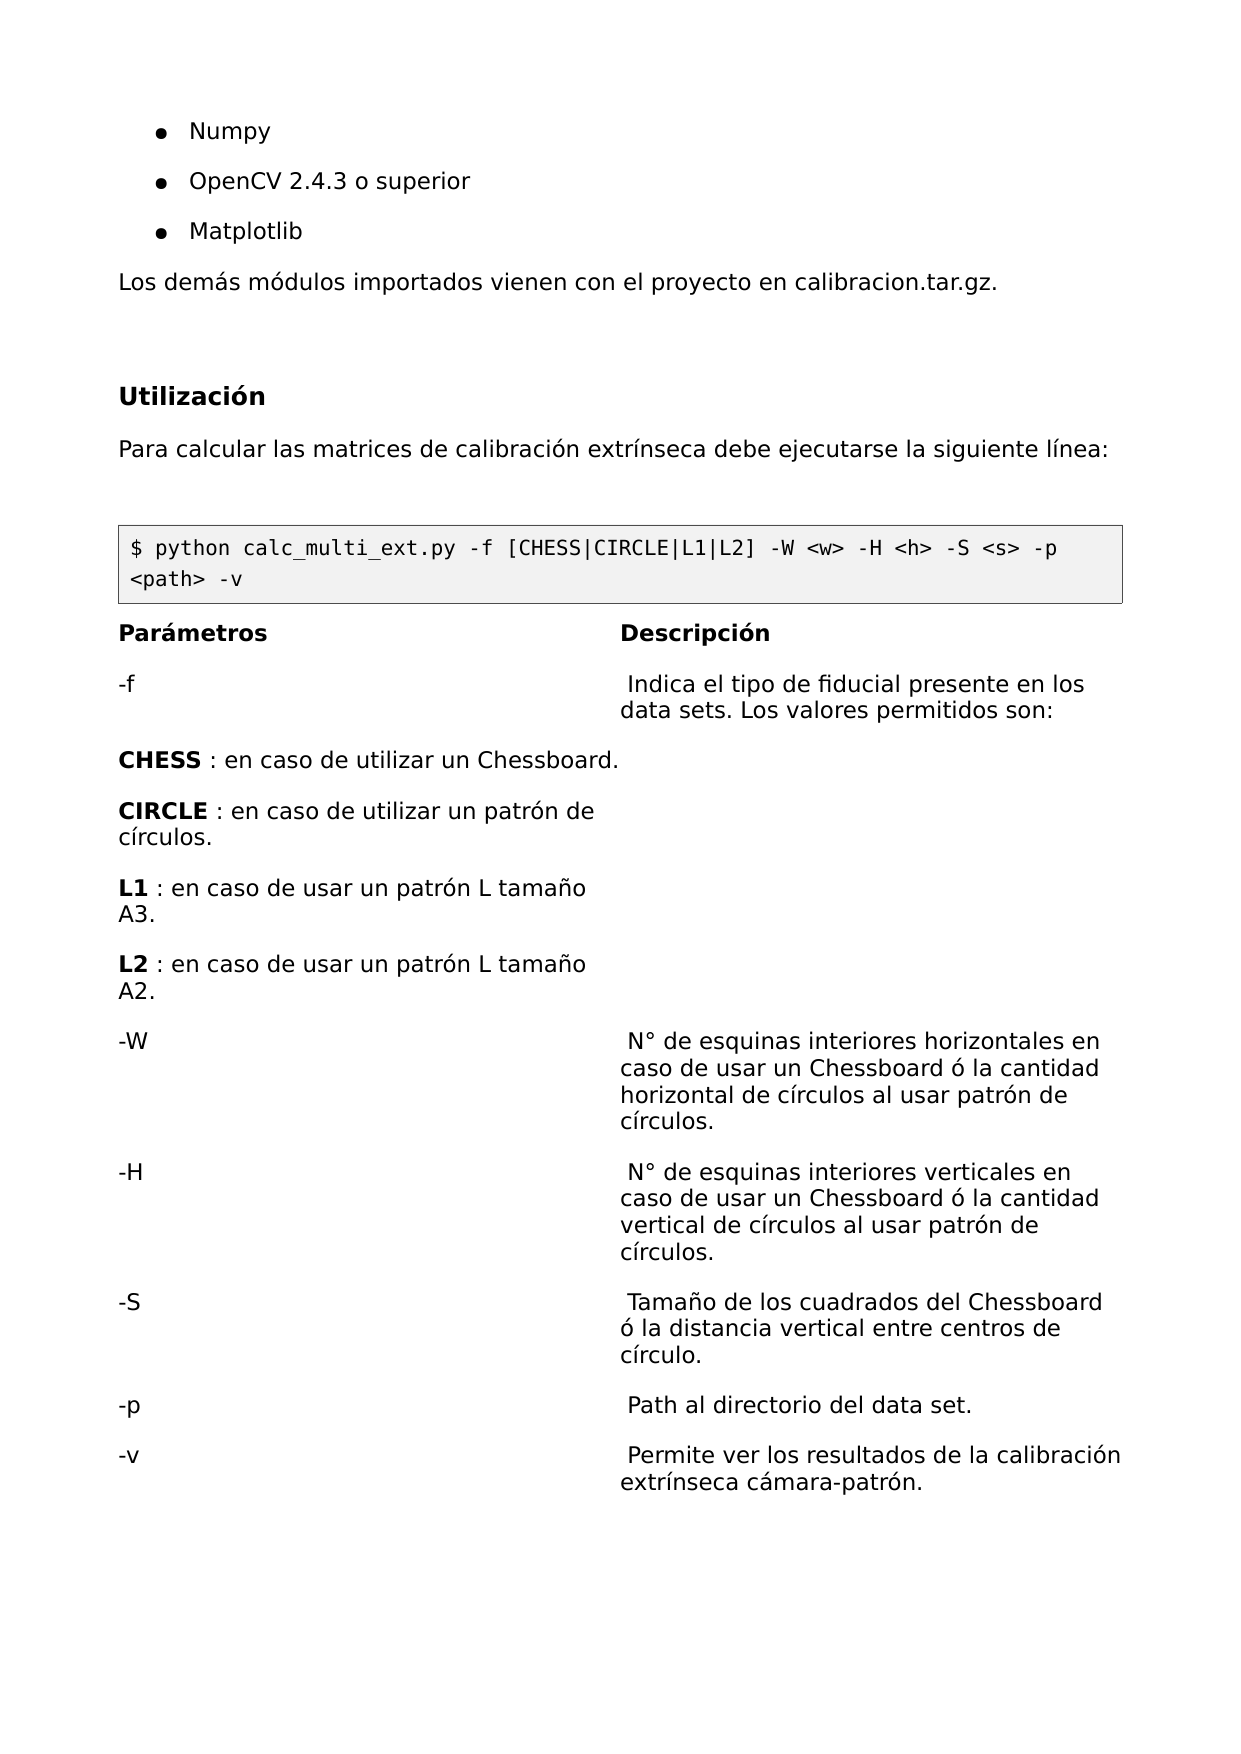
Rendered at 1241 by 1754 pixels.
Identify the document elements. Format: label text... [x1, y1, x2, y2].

table_cell Path al directorio del data set. [620, 1381, 1122, 1431]
table_cell -f [118, 659, 620, 736]
table_cell N° de esquinas interiores verticales en caso de usar un Chessboard ó la cantidad vertical de círculos al usar patrón de círculos. [620, 1147, 1122, 1277]
table_cell L2 : en caso de usar un patrón L tamaño A2. [118, 940, 620, 1017]
table_cell N° de esquinas interiores horizontales en caso de usar un Chessboard ó la cantidad horizontal de círculos al usar patrón de círculos. [620, 1017, 1122, 1147]
text Los demás módulos importados vienen con el proyecto en calibracion.tar.gz. [118, 269, 1122, 295]
table_cell L1 : en caso de usar un patrón L tamaño A3. [118, 863, 620, 940]
list Numpy [153, 118, 1122, 145]
list Matplotlib [153, 218, 1122, 245]
table_header Parámetros [118, 609, 620, 659]
table_header Descripción [620, 609, 1122, 659]
subtitle Utilización [118, 382, 1122, 412]
table_cell -v [118, 1431, 620, 1508]
table_cell CHESS : en caso de utilizar un Chessboard. [118, 736, 620, 786]
text Para calcular las matrices de calibración extrínseca debe ejecutarse la siguiente línea: [118, 436, 1122, 462]
table_cell -p [118, 1381, 620, 1431]
text $ python calc_multi_ext.py -f [CHESS|CIRCLE|L1|L2] -W <w> -H <h> -S <s> -p <path> -v [119, 526, 1122, 603]
table_cell CIRCLE : en caso de utilizar un patrón de círculos. [118, 786, 620, 863]
table_cell [620, 863, 1122, 940]
table_cell Indica el tipo de fiducial presente en los data sets. Los valores permitidos son: [620, 659, 1122, 736]
table_cell Tamaño de los cuadrados del Chessboard ó la distancia vertical entre centros de círculo. [620, 1277, 1122, 1381]
table_cell -W [118, 1017, 620, 1147]
table_cell [620, 736, 1122, 786]
list OpenCV 2.4.3 o superior [153, 168, 1122, 195]
table_cell [620, 786, 1122, 863]
table_cell Permite ver los resultados de la calibración extrínseca cámara-patrón. [620, 1431, 1122, 1508]
table_cell -H [118, 1147, 620, 1277]
table_cell [620, 940, 1122, 1017]
table_cell -S [118, 1277, 620, 1381]
